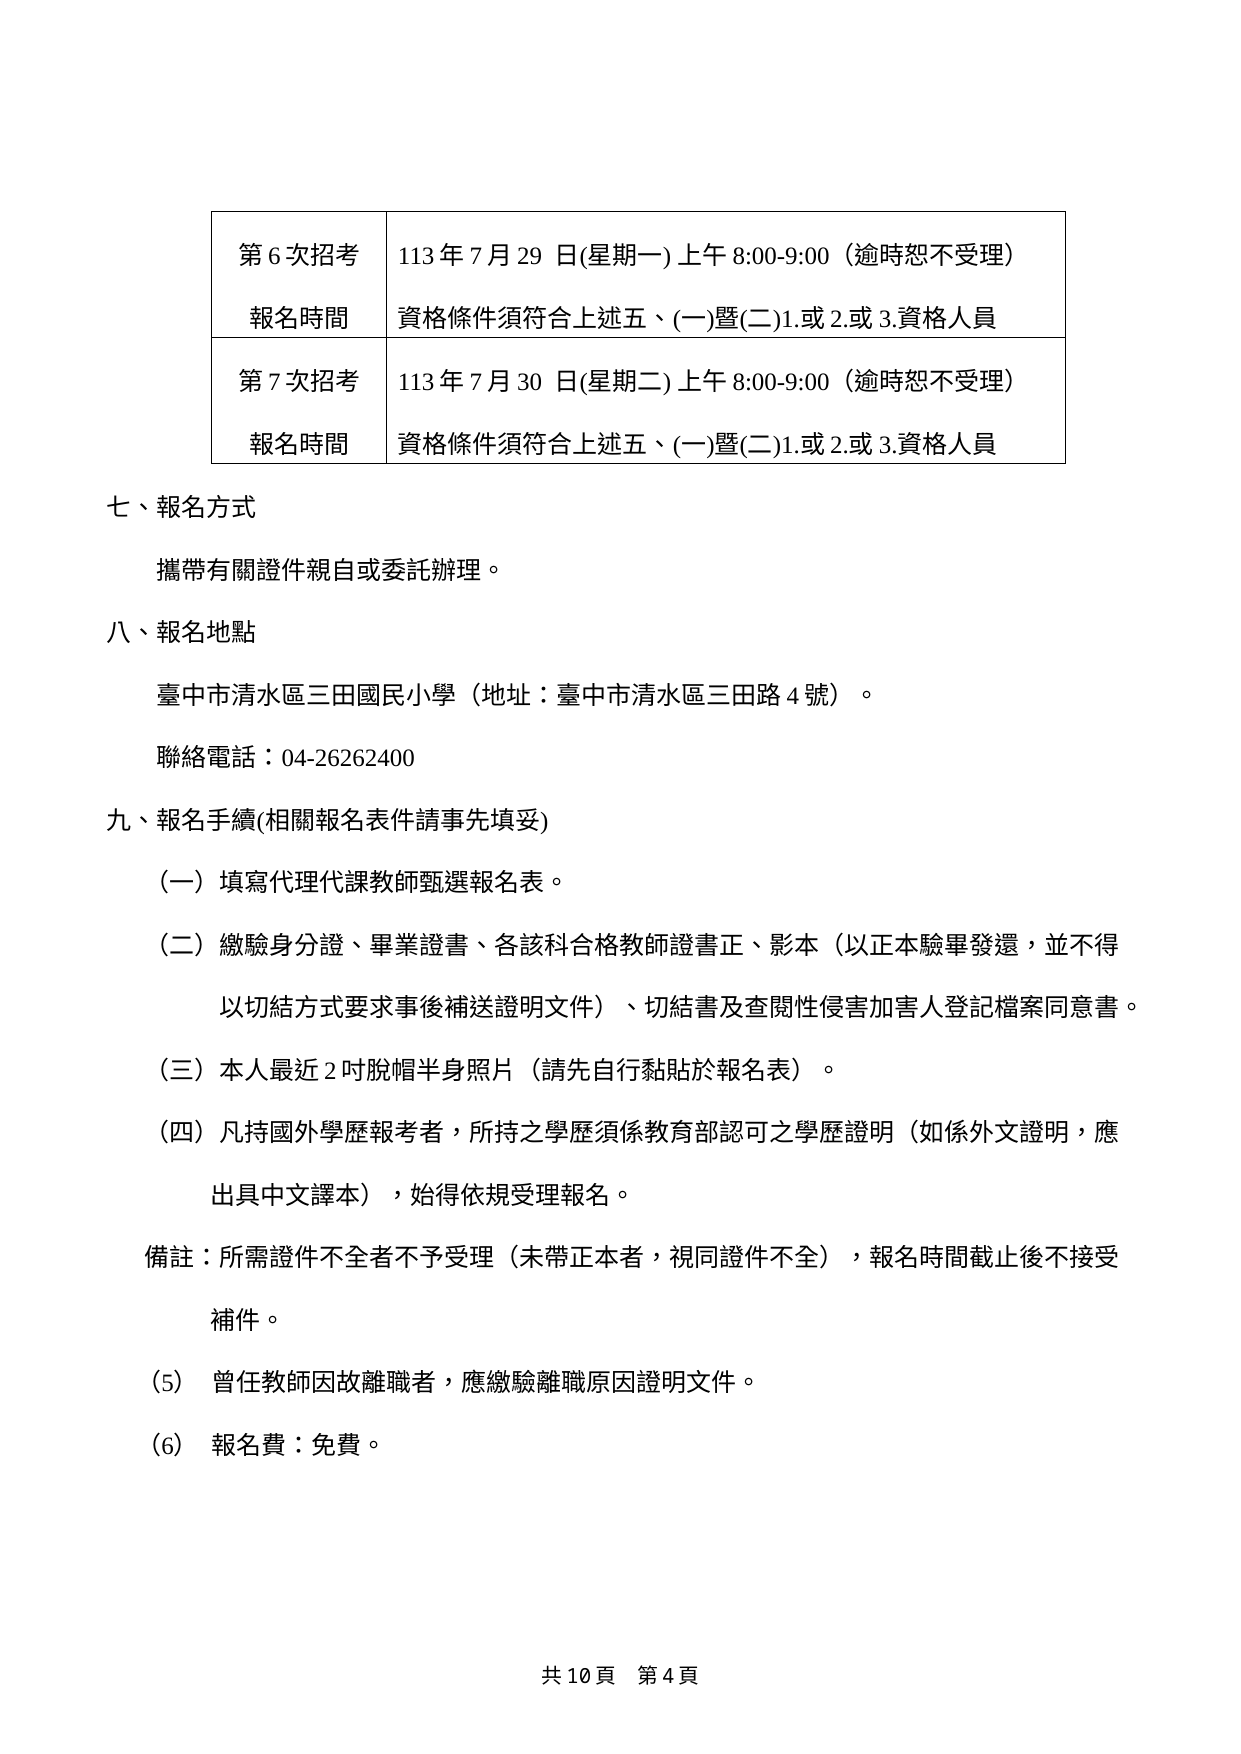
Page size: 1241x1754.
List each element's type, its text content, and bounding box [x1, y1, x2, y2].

table_cell 第7次招考 報名時間 [212, 338, 386, 463]
text 備註：所需證件不全者不予受理（未帶正本者，視同證件不全），報名時間截止後不接受補件。 [144, 1214, 1134, 1339]
text （一）填寫代理代課教師甄選報名表。 [106, 839, 1134, 902]
list 曾任教師因故離職者，應繳驗離職原因證明文件。 [136, 1339, 1134, 1402]
text 聯絡電話：04-26262400 [156, 714, 1134, 777]
text 八、報名地點 臺中市清水區三田國民小學（地址：臺中市清水區三田路4號）。 [106, 589, 1134, 714]
text （三）本人最近2吋脫帽半身照片（請先自行黏貼於報名表）。 [144, 1027, 1134, 1089]
text 七、報名方式 攜帶有關證件親自或委託辦理。 [106, 464, 1134, 589]
table_cell 113年7月30 日(星期二) 上午8:00-9:00（逾時恕不受理） 資格條件須符合上述五、(一)暨(二)1.或2.或3.資格人員 [387, 338, 1065, 463]
list 報名費：免費。 [136, 1402, 1134, 1464]
text 九、報名手續(相關報名表件請事先填妥) [106, 777, 1134, 839]
table_cell 113年7月29 日(星期一) 上午8:00-9:00（逾時恕不受理） 資格條件須符合上述五、(一)暨(二)1.或2.或3.資格人員 [387, 212, 1065, 337]
text （四）凡持國外學歷報考者，所持之學歷須係教育部認可之學歷證明（如係外文證明，應出具中文譯本），始得依規受理報名。 [144, 1089, 1134, 1214]
table_cell 第6次招考 報名時間 [212, 212, 386, 337]
text （二）繳驗身分證、畢業證書、各該科合格教師證書正、影本（以正本驗畢發還，並不得以切結方式要求事後補送證明文件）、切結書及查閱性侵害加害人登記檔案同意書。 [144, 902, 1134, 1027]
